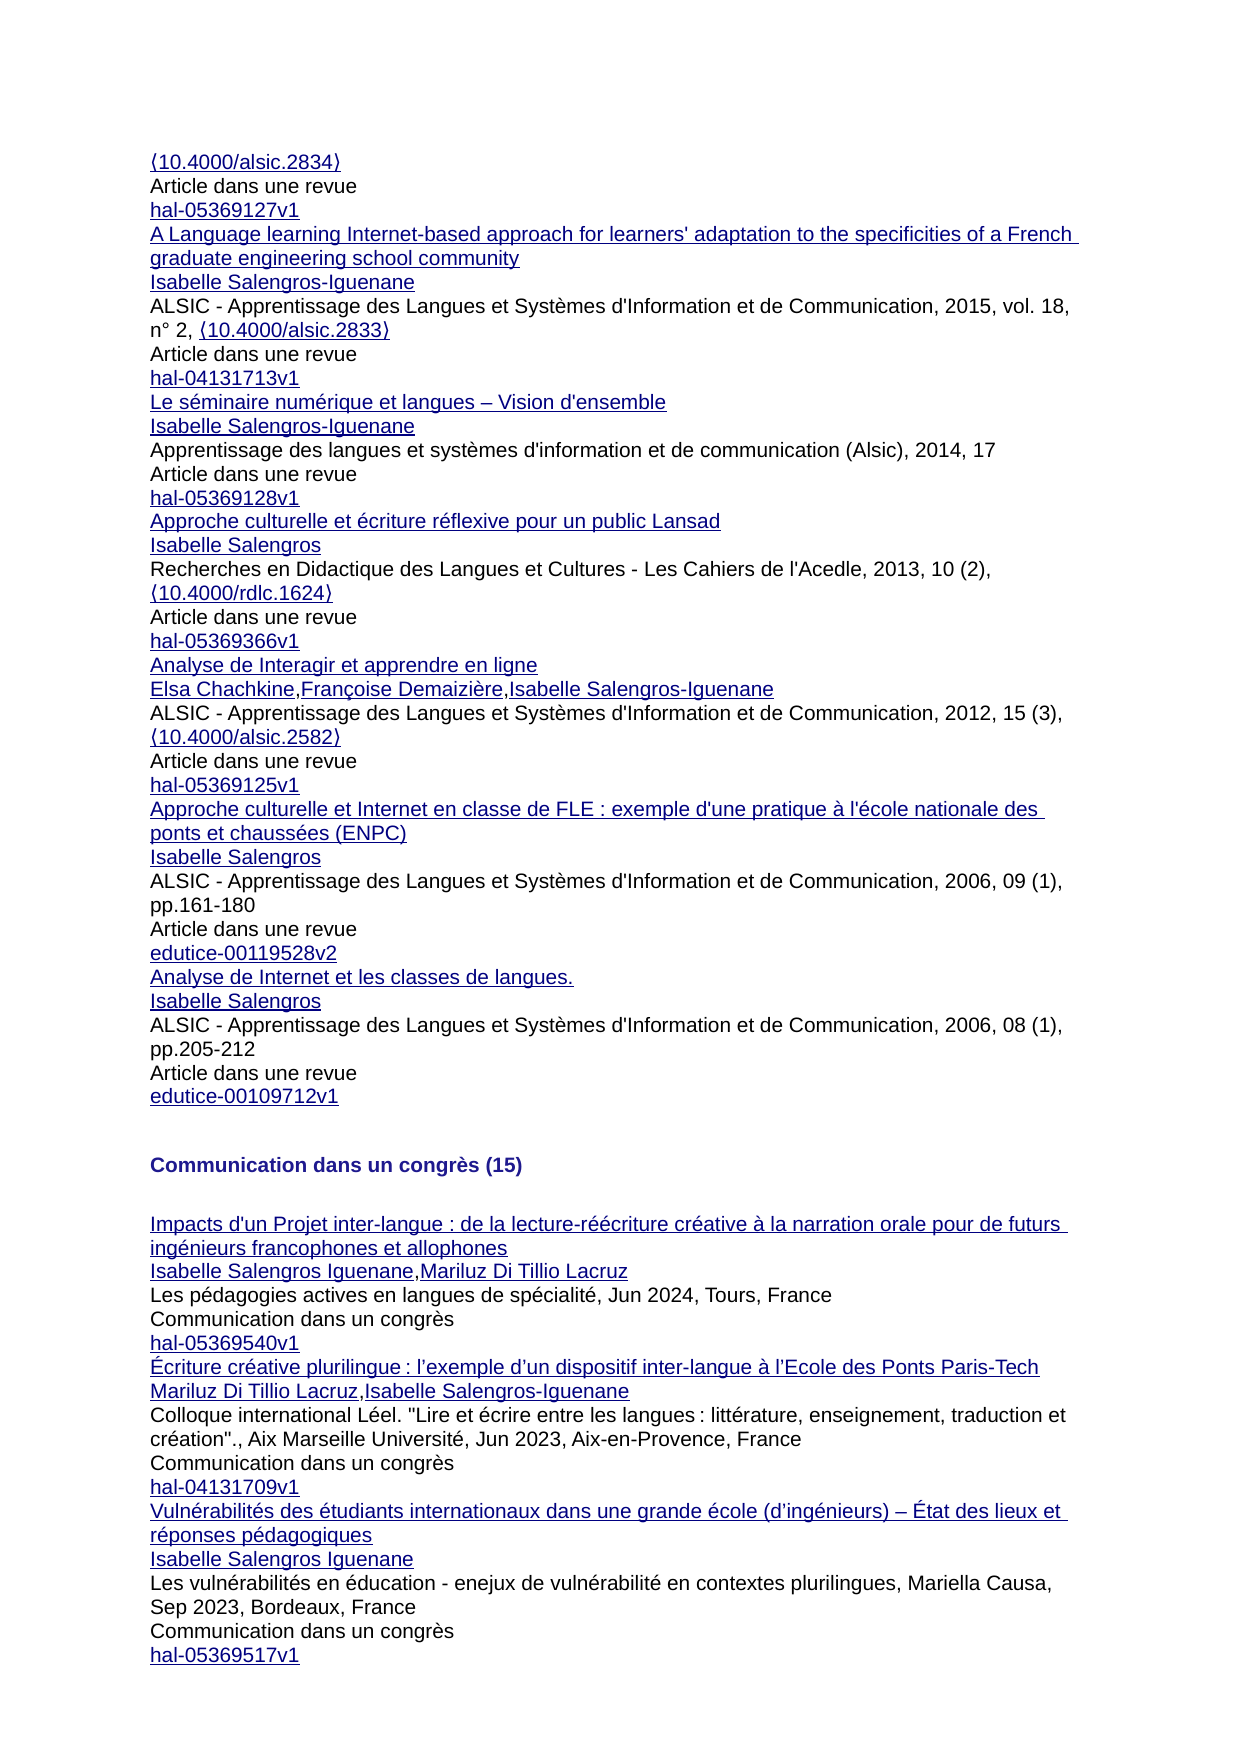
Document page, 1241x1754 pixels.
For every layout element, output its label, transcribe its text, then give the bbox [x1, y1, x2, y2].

table_cell Analyse de Internet et les classes de langues. Isabelle Salengros ALSIC - Apprentissage des Langues et Systèmes d'Information et de Communication, 2006, 08 (1), pp.205-212 Article dans une revue edutice-00109712v1 [150, 965, 1090, 1108]
table_cell Vulnérabilités des étudiants internationaux dans une grande école (d’ingénieurs) – État des lieux et réponses pédagogiques Isabelle Salengros Iguenane Les vulnérabilités en éducation - enejux de vulnérabilité en contextes plurilingues, Mariella Causa, Sep 2023, Bordeaux, France Communication dans un congrès hal-05369517v1 [150, 1499, 1090, 1667]
table_cell Approche culturelle et écriture réflexive pour un public Lansad Isabelle Salengros Recherches en Didactique des Langues et Cultures - Les Cahiers de l'Acedle, 2013, 10 (2), ⟨10.4000/rdlc.1624⟩ Article dans une revue hal-05369366v1 [150, 509, 1090, 653]
table_cell Écriture créative plurilingue : l’exemple d’un dispositif inter-langue à l’Ecole des Ponts Paris-Tech Mariluz Di Tillio Lacruz,Isabelle Salengros-Iguenane Colloque international Léel. "Lire et écrire entre les langues : littérature, enseignement, traduction et création"., Aix Marseille Université, Jun 2023, Aix-en-Provence, France Communication dans un congrès hal-04131709v1 [150, 1355, 1090, 1499]
table_cell A Language learning Internet-based approach for learners' adaptation to the specificities of a French graduate engineering school community Isabelle Salengros-Iguenane ALSIC - Apprentissage des Langues et Systèmes d'Information et de Communication, 2015, vol. 18, n° 2, ⟨10.4000/alsic.2833⟩ Article dans une revue hal-04131713v1 [150, 222, 1090, 389]
table_header Impacts d'un Projet inter-langue : de la lecture-réécriture créative à la narration orale pour de futurs ingénieurs francophones et allophones Isabelle Salengros Iguenane,Mariluz Di Tillio Lacruz Les pédagogies actives en langues de spécialité, Jun 2024, Tours, France Communication dans un congrès hal-05369540v1 [150, 1211, 1090, 1355]
table_cell Le séminaire numérique et langues – Vision d'ensemble Isabelle Salengros-Iguenane Apprentissage des langues et systèmes d'information et de communication (Alsic), 2014, 17 Article dans une revue hal-05369128v1 [150, 390, 1090, 509]
table_cell Analyse de Interagir et apprendre en ligne Elsa Chachkine,Françoise Demaizière,Isabelle Salengros-Iguenane ALSIC - Apprentissage des Langues et Systèmes d'Information et de Communication, 2012, 15 (3), ⟨10.4000/alsic.2582⟩ Article dans une revue hal-05369125v1 [150, 653, 1090, 797]
table_cell Approche culturelle et Internet en classe de FLE : exemple d'une pratique à l'école nationale des ponts et chaussées (ENPC) Isabelle Salengros ALSIC - Apprentissage des Langues et Systèmes d'Information et de Communication, 2006, 09 (1), pp.161-180 Article dans une revue edutice-00119528v2 [150, 797, 1090, 964]
subtitle Communication dans un congrès (15) [150, 1153, 1090, 1177]
table_cell ⟨10.4000/alsic.2834⟩ Article dans une revue hal-05369127v1 [150, 150, 1090, 222]
